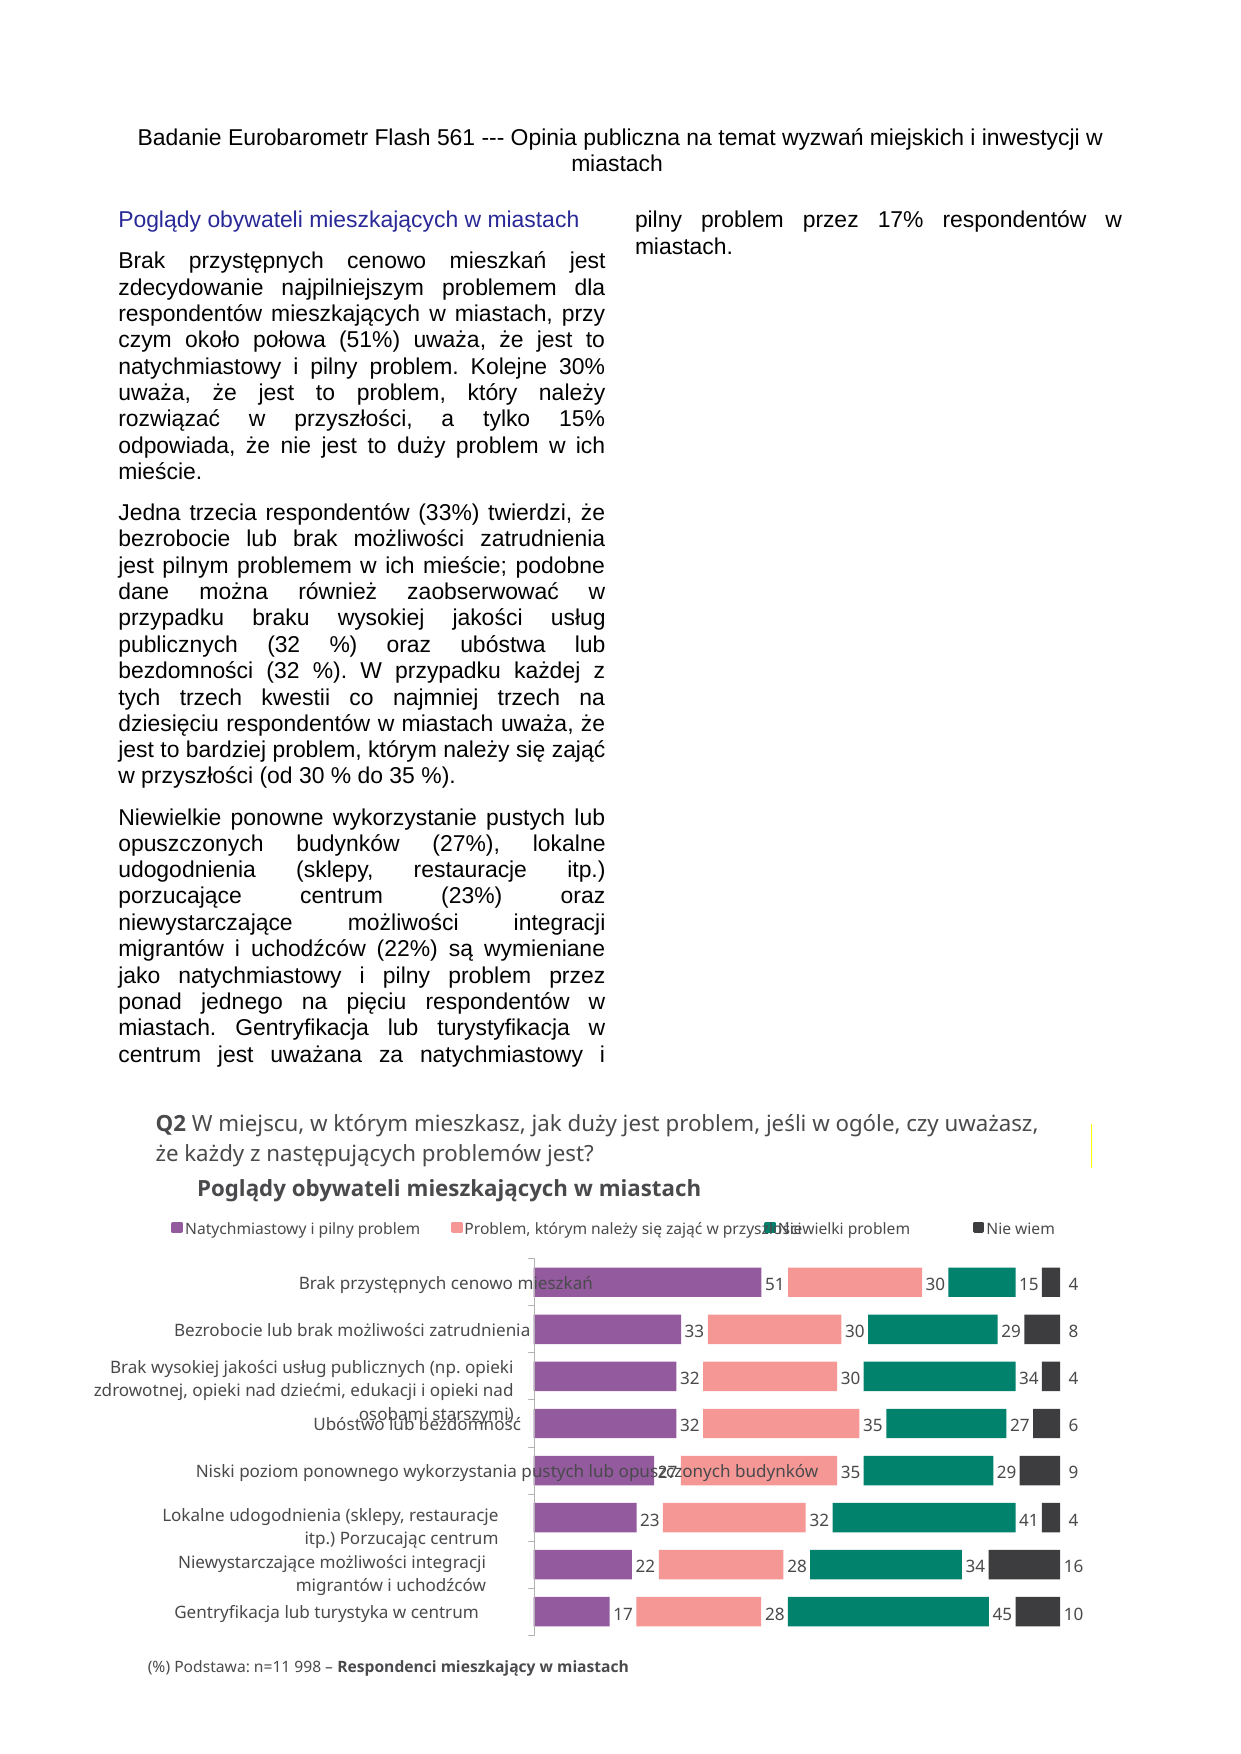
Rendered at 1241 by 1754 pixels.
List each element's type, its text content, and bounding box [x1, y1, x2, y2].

text Niewielkie ponowne wykorzystanie pustych lub opuszczonych budynków (27%), lokalne udogodnienia (sklepy, restauracje itp.) porzucające centrum (23%) oraz niewystarczające możliwości integracji migrantów i uchodźców (22%) są wymieniane jako natychmiastowy i pilny problem przez ponad jednego na pięciu respondentów w miastach. Gentryfikacja lub turystyfikacja w centrum jest uważana za natychmiastowy i [118, 803, 605, 1067]
text pilny problem przez 17% respondentów w miastach. [635, 206, 1122, 259]
text Poglądy obywateli mieszkających w miastach [118, 206, 605, 233]
text Brak przystępnych cenowo mieszkań jest zdecydowanie najpilniejszym problemem dla respondentów mieszkających w miastach, przy czym około połowa (51%) uważa, że jest to natychmiastowy i pilny problem. Kolejne 30% uważa, że jest to problem, który należy rozwiązać w przyszłości, a tylko 15% odpowiada, że nie jest to duży problem w ich mieście. [118, 247, 605, 484]
text Jedna trzecia respondentów (33%) twierdzi, że bezrobocie lub brak możliwości zatrudnienia jest pilnym problemem w ich mieście; podobne dane można również zaobserwować w przypadku braku wysokiej jakości usług publicznych (32 %) oraz ubóstwa lub bezdomności (32 %). W przypadku każdej z tych trzech kwestii co najmniej trzech na dziesięciu respondentów w miastach uważa, że jest to bardziej problem, którym należy się zająć w przyszłości (od 30 % do 35 %). [118, 499, 605, 789]
